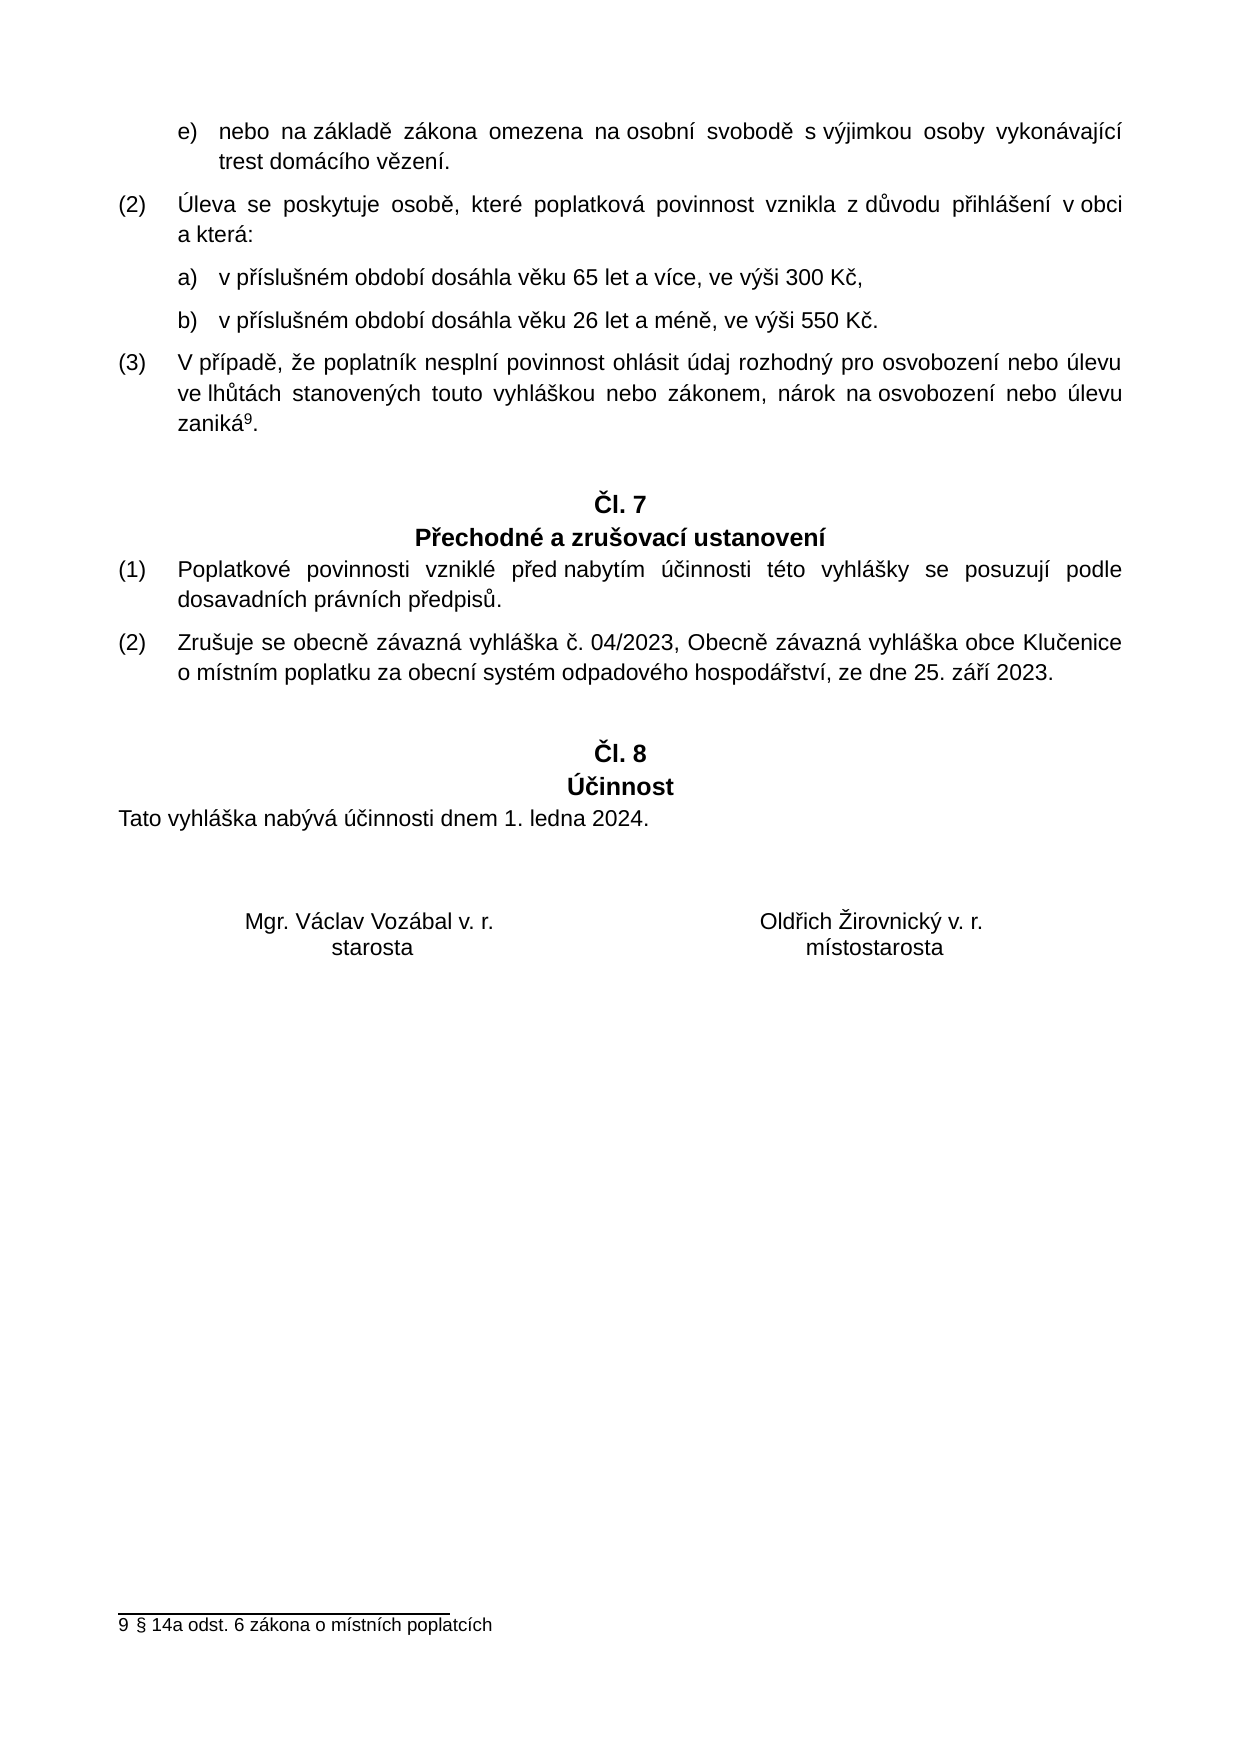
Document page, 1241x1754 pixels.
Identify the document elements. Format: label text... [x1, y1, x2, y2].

text Tato vyhláška nabývá účinnosti dnem 1. ledna 2024. [118, 805, 1122, 832]
list Poplatkové povinnosti vzniklé před nabytím účinnosti této vyhlášky se posuzují podle dosavadních právních předpisů. [118, 556, 1122, 613]
list nebo na základě zákona omezena na osobní svobodě s výjimkou osoby vykonávající trest domácího vězení. [177, 118, 1122, 175]
table_header Oldřich Žirovnický v. r. místostarosta [620, 848, 1122, 966]
list § 14a odst. 6 zákona o místních poplatcích [118, 1614, 1122, 1635]
list Úleva se poskytuje osobě, které poplatková povinnost vznikla z důvodu přihlášení v obci a která: [118, 191, 1122, 248]
list v příslušném období dosáhla věku 26 let a méně, ve výši 550 Kč. [177, 307, 1122, 333]
table_header Mgr. Václav Vozábal v. r. starosta [118, 848, 620, 966]
list Zrušuje se obecně závazná vyhláška č. 04/2023, Obecně závazná vyhláška obce Klučenice o místním poplatku za obecní systém odpadového hospodářství, ze dne 25. září 2023. [118, 629, 1122, 686]
list v příslušném období dosáhla věku 65 let a více, ve výši 300 Kč, [177, 264, 1122, 290]
subtitle Čl. 7 Přechodné a zrušovací ustanovení [118, 490, 1122, 552]
table_cell [118, 966, 620, 1084]
table_cell [620, 966, 1122, 1084]
subtitle Čl. 8 Účinnost [118, 739, 1122, 801]
list V případě, že poplatník nesplní povinnost ohlásit údaj rozhodný pro osvobození nebo úlevu ve lhůtách stanovených touto vyhláškou nebo zákonem, nárok na osvobození nebo úlevu zaniká. [118, 349, 1122, 436]
